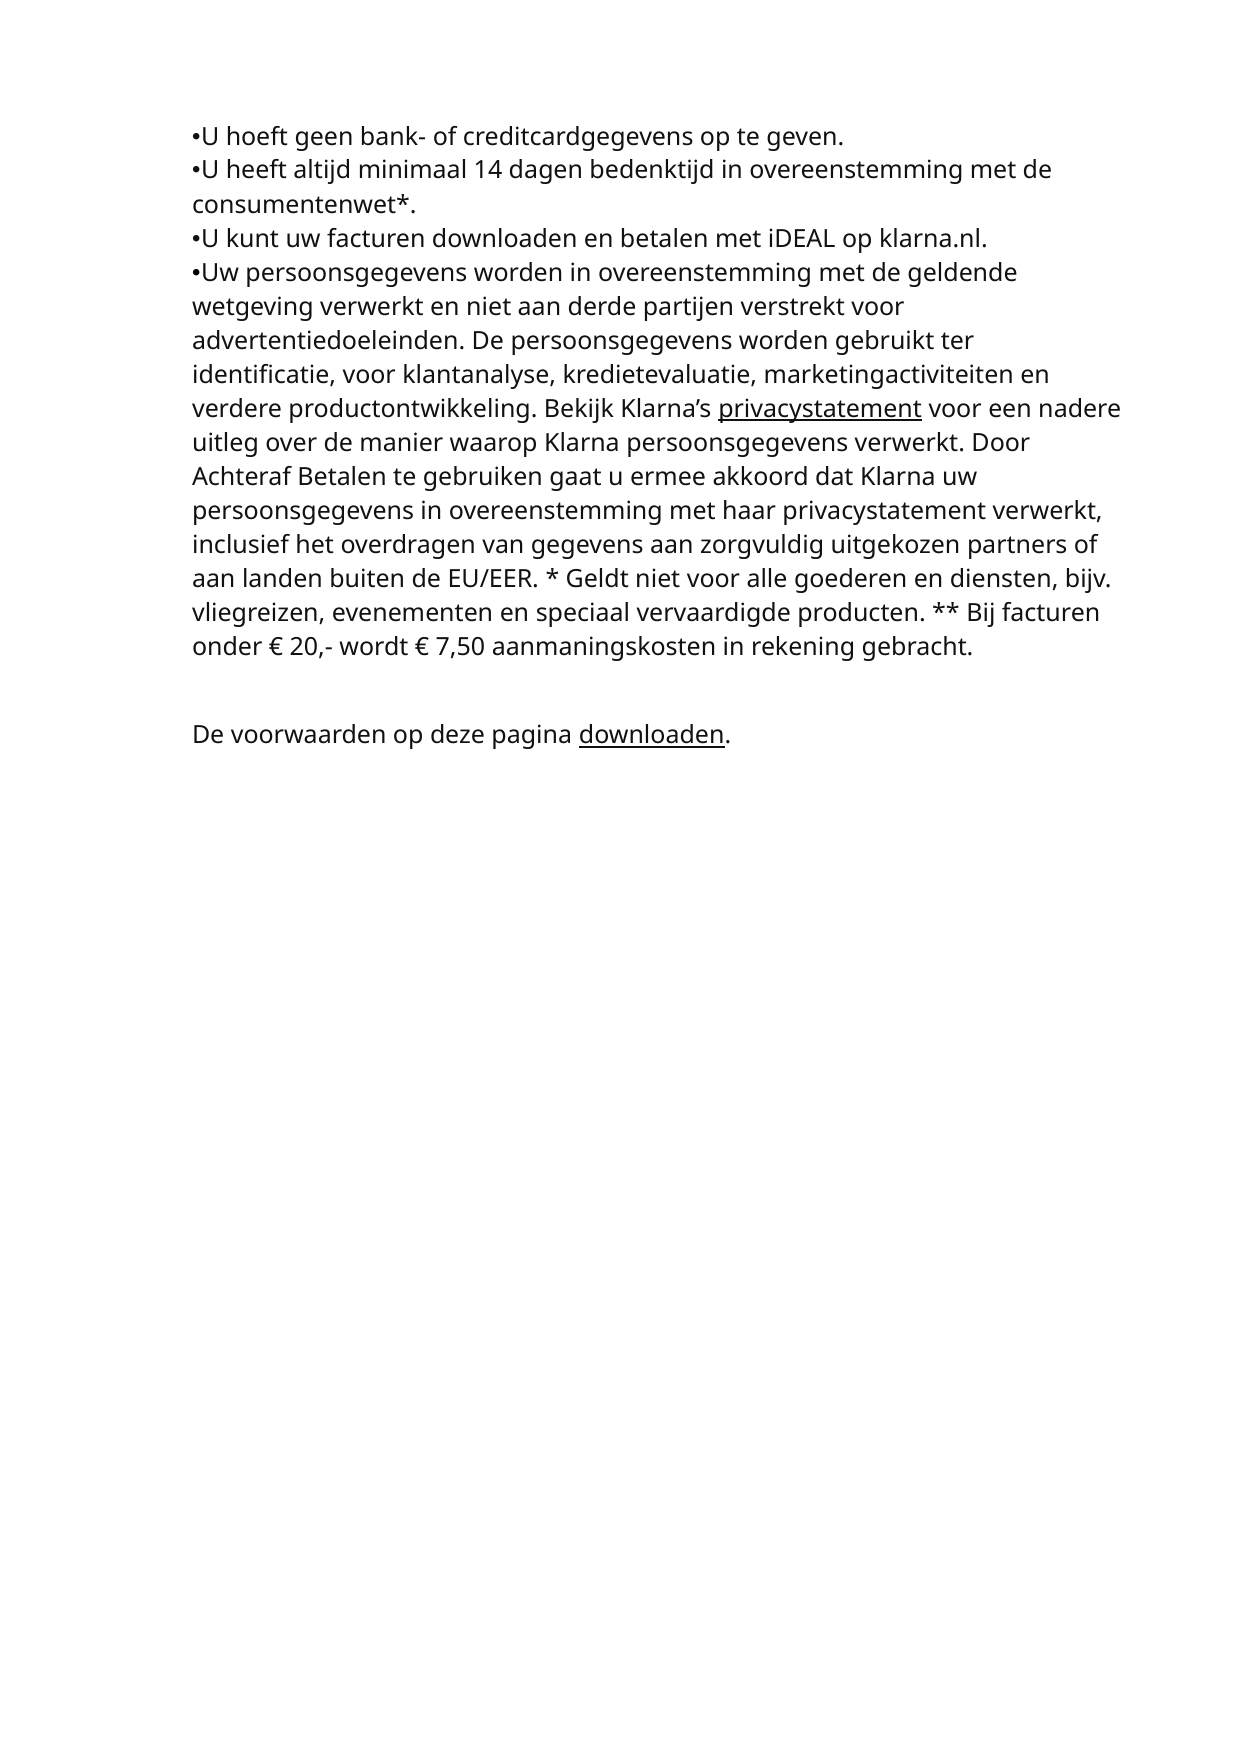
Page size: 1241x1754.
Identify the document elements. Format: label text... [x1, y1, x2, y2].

list Uw persoonsgegevens worden in overeenstemming met de geldende wetgeving verwerkt en niet aan derde partijen verstrekt voor advertentiedoeleinden. De persoonsgegevens worden gebruikt ter identificatie, voor klantanalyse, kredietevaluatie, marketingactiviteiten en verdere productontwikkeling. Bekijk Klarna’s privacystatement voor een nadere uitleg over de manier waarop Klarna persoonsgegevens verwerkt. Door Achteraf Betalen te gebruiken gaat u ermee akkoord dat Klarna uw persoonsgegevens in overeenstemming met haar privacystatement verwerkt, inclusief het overdragen van gegevens aan zorgvuldig uitgekozen partners of aan landen buiten de EU/EER. * Geldt niet voor alle goederen en diensten, bijv. vliegreizen, evenementen en speciaal vervaardigde producten. ** Bij facturen onder € 20,- wordt € 7,50 aanmaningskosten in rekening gebracht. [118, 254, 1122, 663]
list De voorwaarden op deze pagina downloaden. [118, 717, 1122, 751]
list U hoeft geen bank- of creditcardgegevens op te geven. [118, 118, 1122, 152]
list U kunt uw facturen downloaden en betalen met iDEAL op klarna.nl. [118, 220, 1122, 254]
list U heeft altijd minimaal 14 dagen bedenktijd in overeenstemming met de consumentenwet*. [118, 152, 1122, 220]
